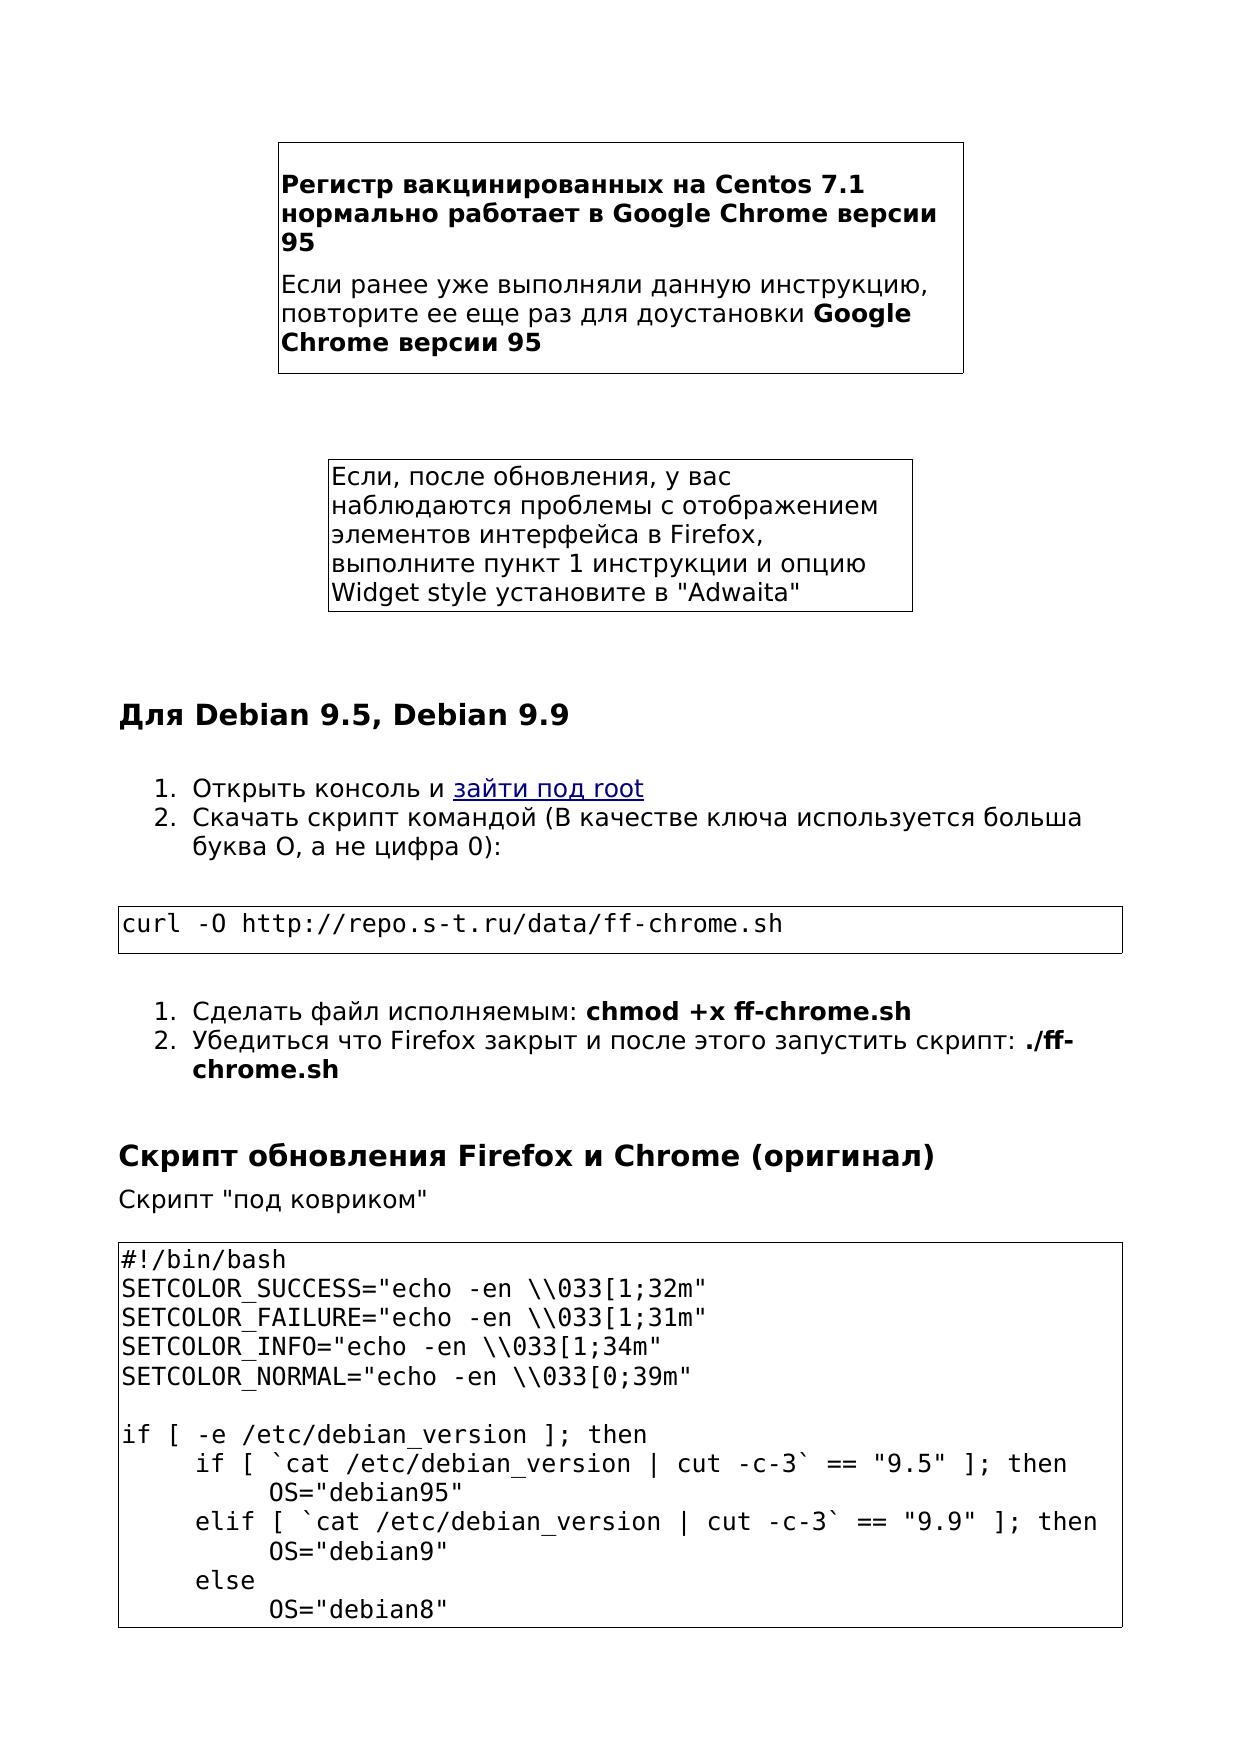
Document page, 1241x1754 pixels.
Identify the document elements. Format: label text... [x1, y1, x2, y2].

table_header Регистр вакцинированных на Centos 7.1 нормально работает в Google Chrome версии 95 Если ранее уже выполняли данную инструкцию, повторите ее еще раз для доустановки Google Chrome версии 95 [279, 143, 963, 373]
list Скачать скрипт командой (В качестве ключа используется больша буква O, а не цифра 0): [177, 803, 1122, 862]
table_header #!/bin/bash SETCOLOR_SUCCESS="echo -en \\033[1;32m" SETCOLOR_FAILURE="echo -en \\033[1;31m" SETCOLOR_INFO="echo -en \\033[1;34m" SETCOLOR_NORMAL="echo -en \\033[0;39m" if [ -e /etc/debian_version ]; then if [ `cat /etc/debian_version | cut -c-3` == "9.5" ]; then OS="debian95" elif [ `cat /etc/debian_version | cut -c-3` == "9.9" ]; then OS="debian9" else OS="debian8" [119, 1243, 1122, 1627]
table_header Если, после обновления, у вас наблюдаются проблемы с отображением элементов интерфейса в Firefox, выполните пункт 1 инструкции и опцию Widget style установите в "Adwaita" [329, 460, 912, 611]
list Открыть консоль и зайти под root [177, 774, 1122, 803]
subtitle Скрипт обновления Firefox и Chrome (оригинал) [118, 1139, 1122, 1173]
list Убедиться что Firefox закрыт и после этого запустить скрипт: ./ff-chrome.sh [177, 1026, 1122, 1084]
list Сделать файл исполняемым: chmod +x ff-chrome.sh [177, 997, 1122, 1026]
text Скрипт "под ковриком" [118, 1186, 1122, 1215]
table_header curl -O http://repo.s-t.ru/data/ff-chrome.sh [119, 907, 1122, 953]
subtitle Для Debian 9.5, Debian 9.9 [118, 698, 1122, 732]
